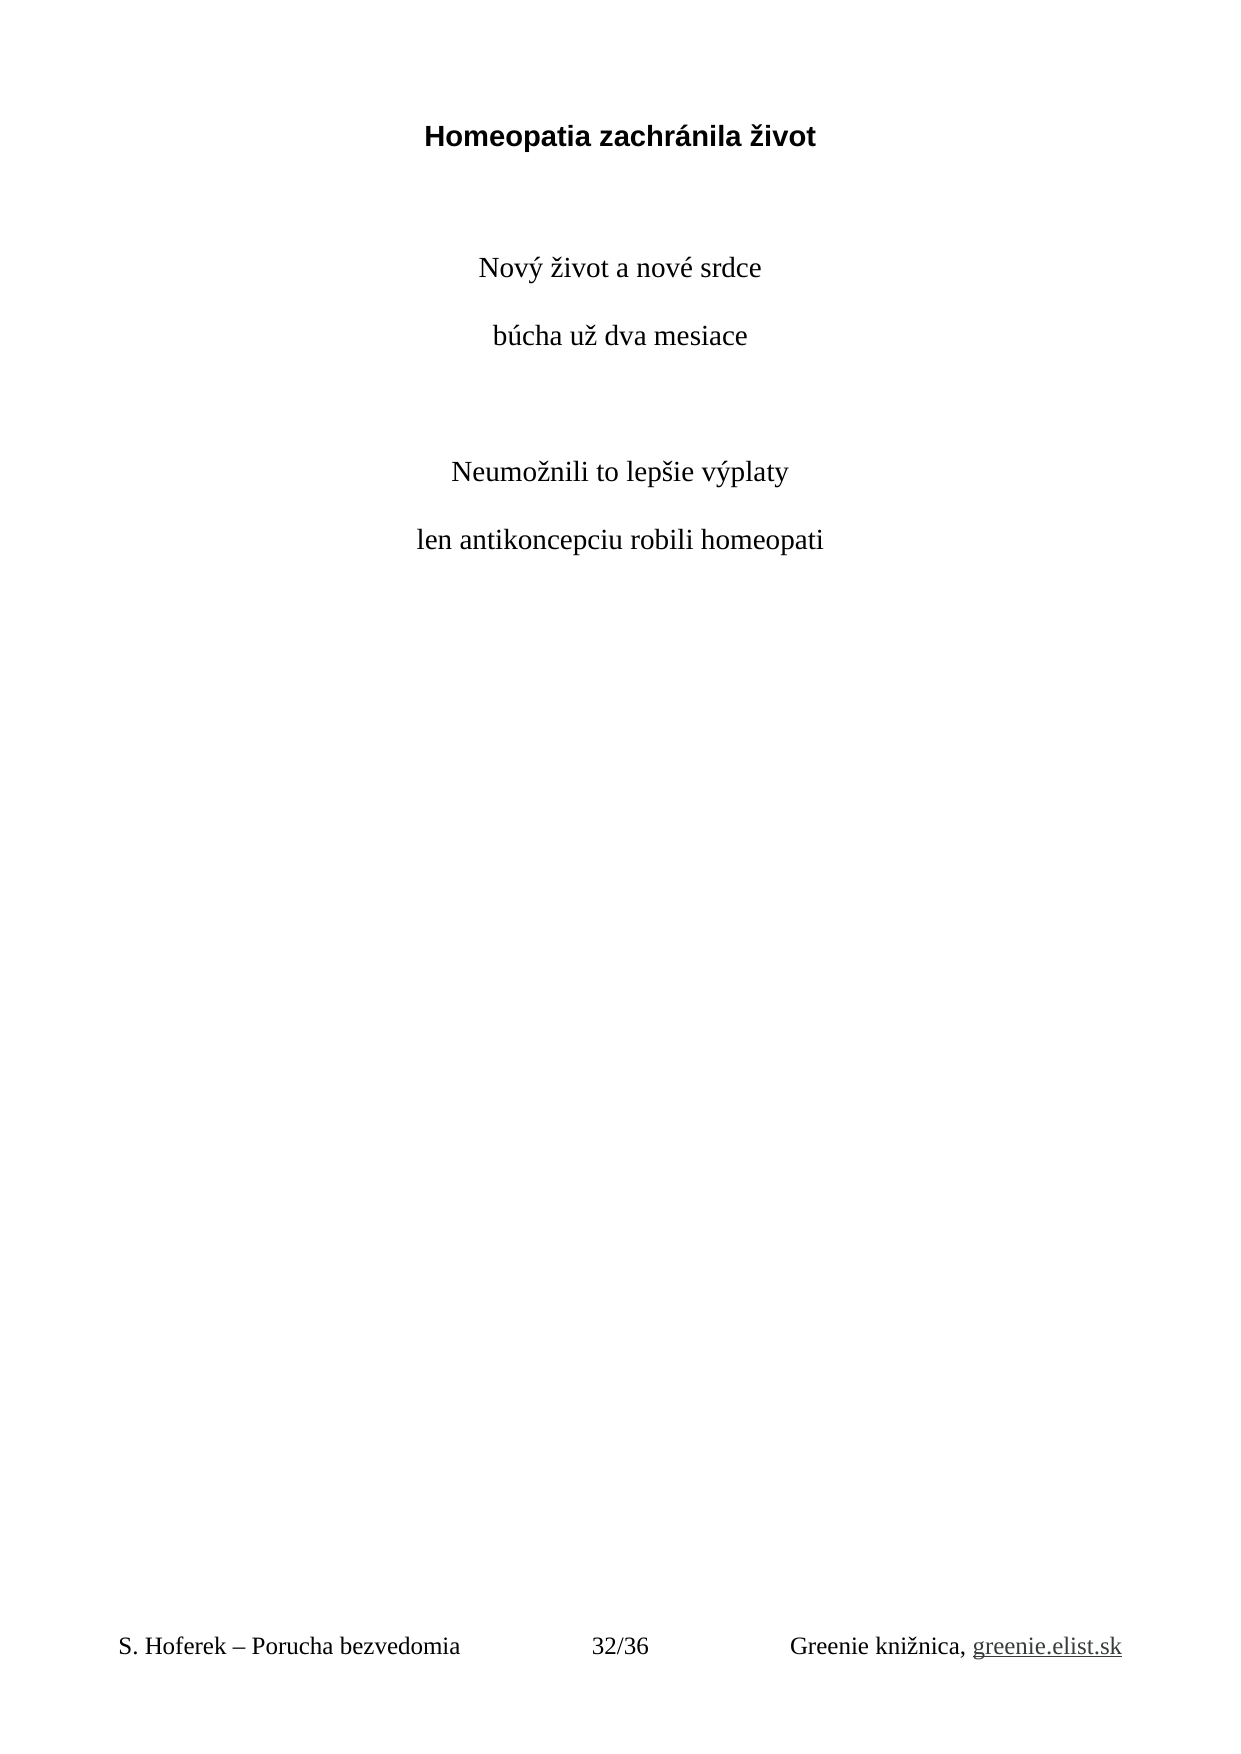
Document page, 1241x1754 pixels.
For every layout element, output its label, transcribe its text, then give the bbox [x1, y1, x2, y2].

text Nový život a nové srdce [106, 250, 1134, 284]
subtitle Homeopatia zachránila život [106, 119, 1134, 153]
text Neumožnili to lepšie výplaty [106, 454, 1134, 488]
text búcha už dva mesiace [106, 318, 1134, 352]
text len antikoncepciu robili homeopati [106, 522, 1134, 556]
